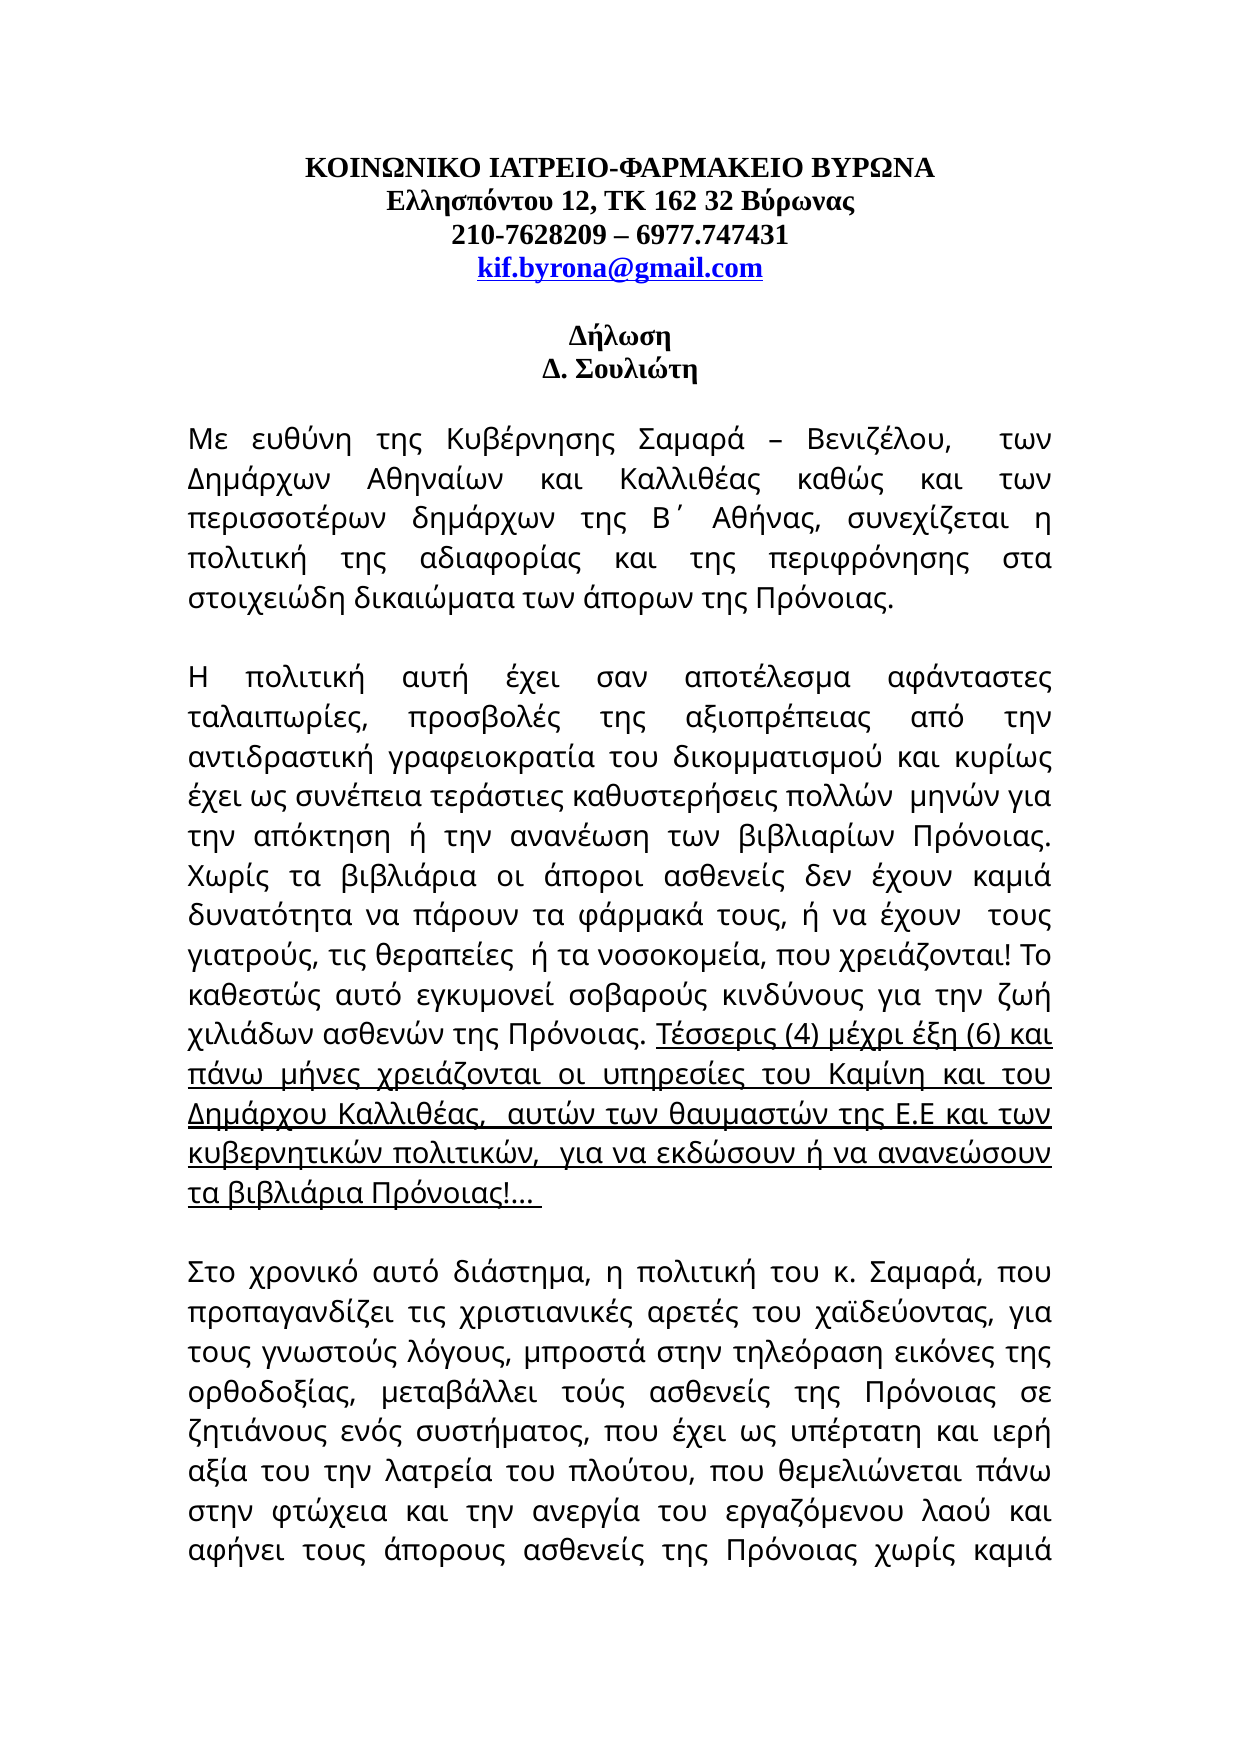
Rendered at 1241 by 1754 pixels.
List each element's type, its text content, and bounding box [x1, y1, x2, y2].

text Η πολιτική αυτή έχει σαν αποτέλεσμα αφάνταστες ταλαιπωρίες, προσβολές της αξιοπρέπειας από την αντιδραστική γραφειοκρατία του δικομματισμού και κυρίως έχει ως συνέπεια τεράστιες καθυστερήσεις πολλών μηνών για την απόκτηση ή την ανανέωση των βιβλιαρίων Πρόνοιας. Χωρίς τα βιβλιάρια οι άποροι ασθενείς δεν έχουν καμιά δυνατότητα να πάρουν τα φάρμακά τους, ή να έχουν τους γιατρούς, τις θεραπείες ή τα νοσοκομεία, που χρειάζονται! Το καθεστώς αυτό εγκυμονεί σοβαρούς κινδύνους για την ζωή χιλιάδων ασθενών της Πρόνοιας. Τέσσερις (4) μέχρι έξη (6) και πάνω μήνες χρειάζονται οι υπηρεσίες του Καμίνη και του Δημάρχου Καλλιθέας, αυτών των θαυμαστών της Ε.Ε και των κυβερνητικών πολιτικών, για να εκδώσουν ή να ανανεώσουν τα βιβλιάρια Πρόνοιας!... [187, 656, 1053, 1212]
text ΚΟΙΝΩΝΙΚΟ ΙΑΤΡΕΙΟ-ΦΑΡΜΑΚΕΙΟ ΒΥΡΩΝΑ [187, 150, 1053, 183]
text kif.byrona@gmail.com [187, 251, 1053, 284]
text Με ευθύνη της Κυβέρνησης Σαμαρά – Βενιζέλου, των Δημάρχων Αθηναίων και Καλλιθέας καθώς και των περισσοτέρων δημάρχων της Β΄ Αθήνας, συνεχίζεται η πολιτική της αδιαφορίας και της περιφρόνησης στα στοιχειώδη δικαιώματα των άπορων της Πρόνοιας. [187, 418, 1053, 617]
text Δήλωση [187, 318, 1053, 351]
text 210-7628209 – 6977.747431 [187, 217, 1053, 251]
text Στο χρονικό αυτό διάστημα, η πολιτική του κ. Σαμαρά, που προπαγανδίζει τις χριστιανικές αρετές του χαϊδεύοντας, για τους γνωστούς λόγους, μπροστά στην τηλεόραση εικόνες της ορθοδοξίας, μεταβάλλει τούς ασθενείς της Πρόνοιας σε ζητιάνους ενός συστήματος, που έχει ως υπέρτατη και ιερή αξία του την λατρεία του πλούτου, που θεμελιώνεται πάνω στην φτώχεια και την ανεργία του εργαζόμενου λαού και αφήνει τους άπορους ασθενείς της Πρόνοιας χωρίς καμιά [187, 1252, 1053, 1569]
text Δ. Σουλιώτη [187, 351, 1053, 385]
text Ελλησπόντου 12, ΤΚ 162 32 Βύρωνας [187, 183, 1053, 217]
